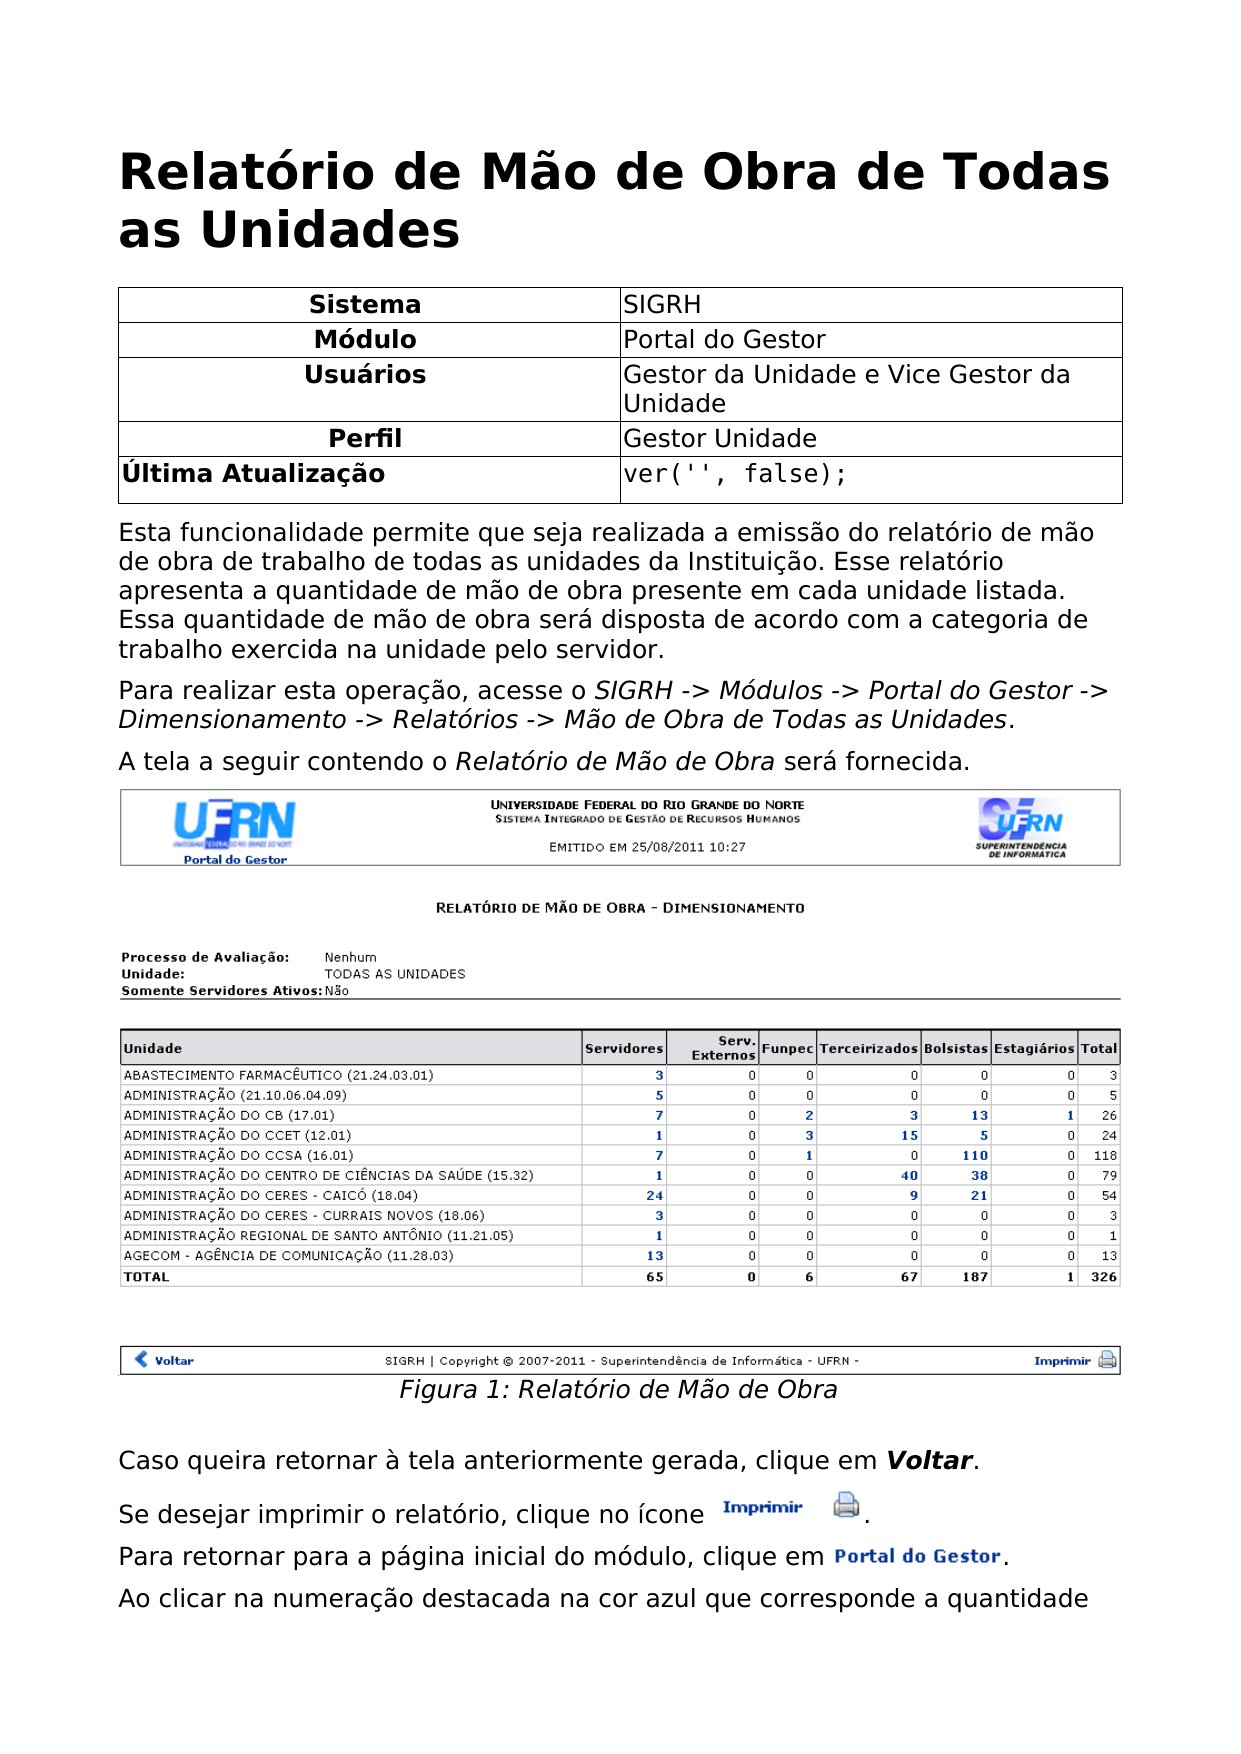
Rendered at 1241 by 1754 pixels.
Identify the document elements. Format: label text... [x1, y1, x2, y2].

picture [713, 1487, 863, 1524]
table_cell Última Atualização [119, 457, 620, 503]
table_cell Usuários [119, 358, 620, 421]
text Para realizar esta operação, acesse o SIGRH -> Módulos -> Portal do Gestor -> Dimensionamento -> Relatórios -> Mão de Obra de Todas as Unidades. [118, 677, 1122, 735]
table_cell Gestor da Unidade e Vice Gestor da Unidade [621, 358, 1122, 421]
table_cell Gestor Unidade [621, 422, 1122, 456]
text A tela a seguir contendo o Relatório de Mão de Obra será fornecida. [118, 747, 1122, 777]
table_header SIGRH [621, 288, 1122, 322]
text Se desejar imprimir o relatório, clique no ícone . [118, 1488, 1122, 1530]
text Caso queira retornar à tela anteriormente gerada, clique em Voltar. [118, 1446, 1122, 1475]
picture [833, 1545, 1002, 1566]
table_cell Módulo [119, 323, 620, 357]
table_cell ver('', false); [621, 457, 1122, 503]
text Esta funcionalidade permite que seja realizada a emissão do relatório de mão de obra de trabalho de todas as unidades da Instituição. Esse relatório apresenta a quantidade de mão de obra presente em cada unidade listada. Essa quantidade de mão de obra será disposta de acordo com a categoria de trabalho exercida na unidade pelo servidor. [118, 518, 1122, 664]
table_cell Perfil [119, 422, 620, 456]
text Ao clicar na numeração destacada na cor azul que corresponde a quantidade [118, 1584, 1122, 1613]
text Para retornar para a página inicial do módulo, clique em . [118, 1542, 1122, 1571]
table_cell Portal do Gestor [621, 323, 1122, 357]
text Figura 1: Relatório de Mão de Obra [118, 1376, 1122, 1404]
picture [118, 789, 1123, 1376]
table_header Sistema [119, 288, 620, 322]
subtitle Relatório de Mão de Obra de Todas as Unidades [118, 143, 1122, 259]
